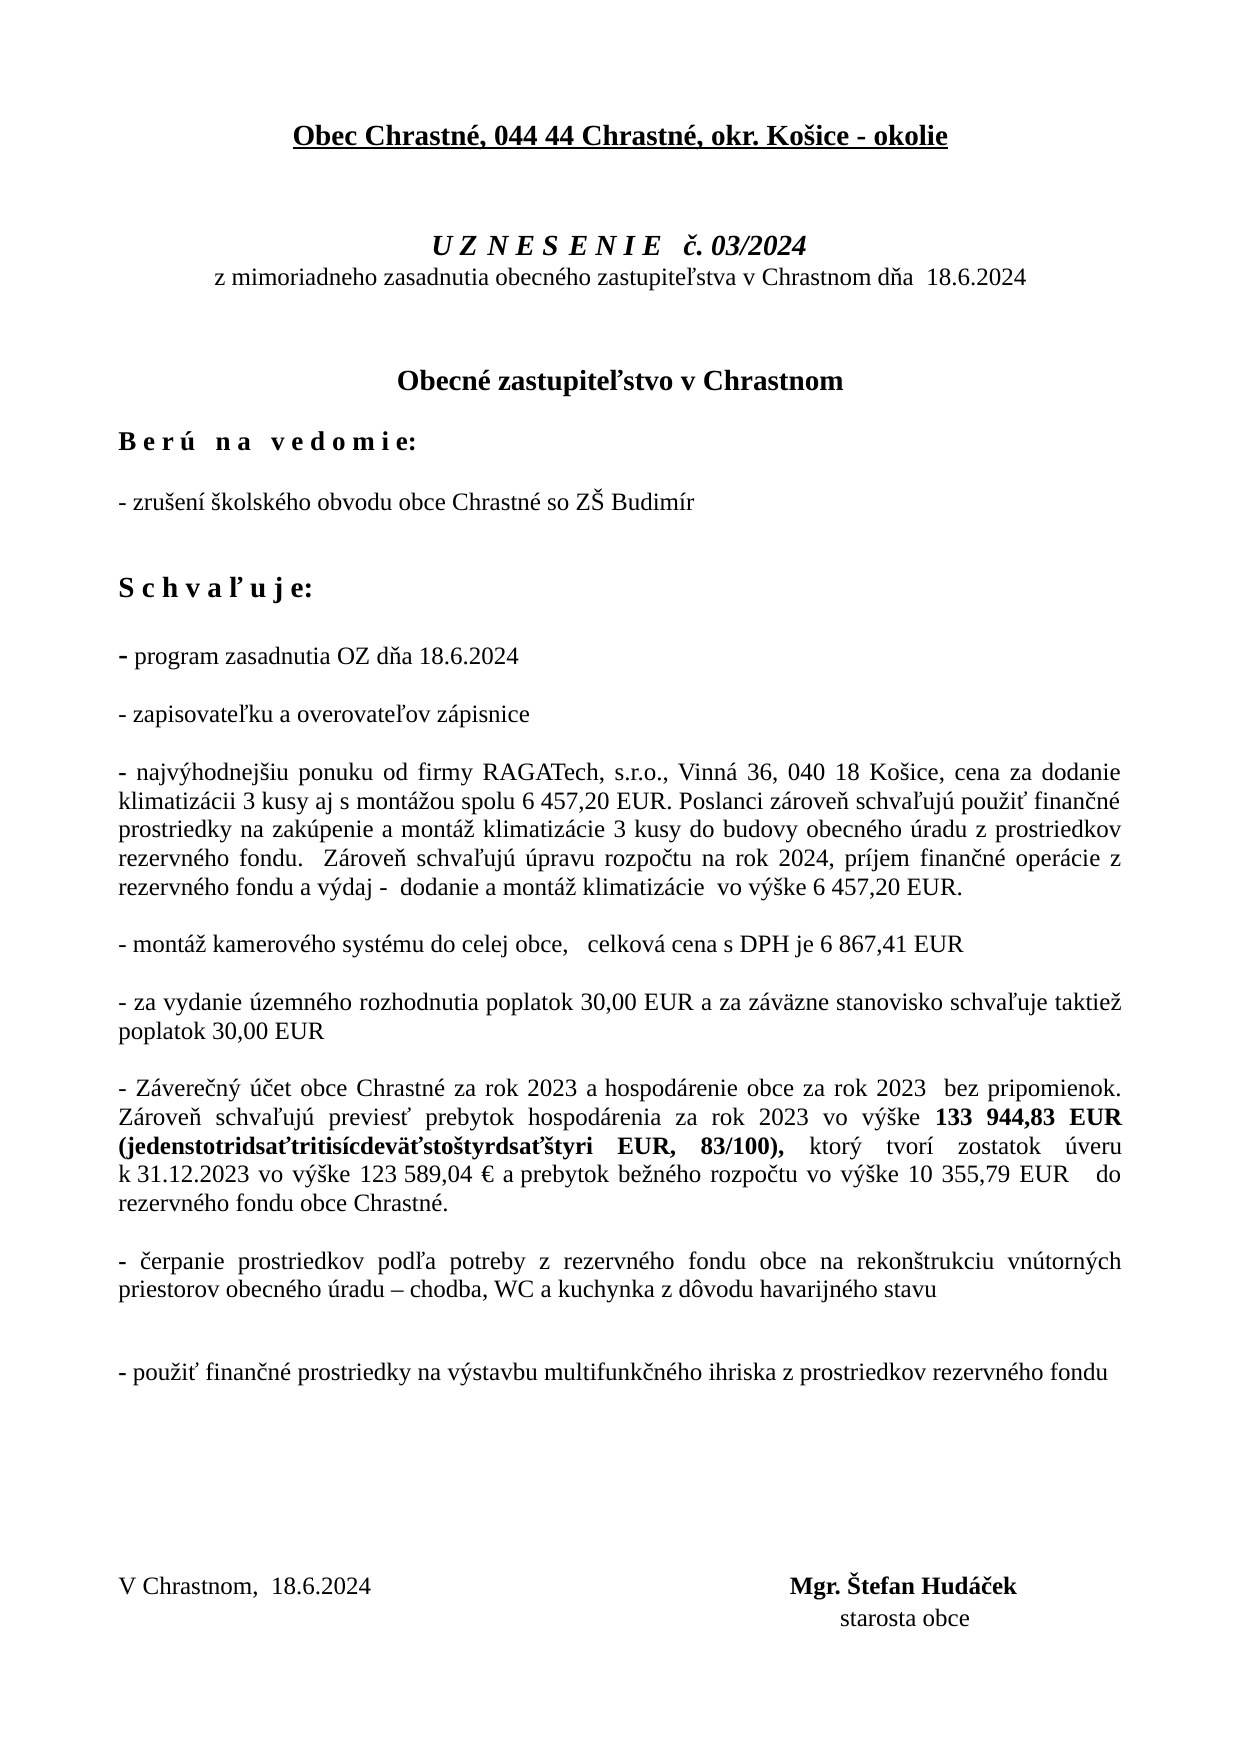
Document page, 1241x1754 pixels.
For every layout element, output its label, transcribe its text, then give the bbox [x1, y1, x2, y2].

text S c h v a ľ u j e: [118, 570, 1122, 604]
text V Chrastnom, 18.6.2024 Mgr. Štefan Hudáček [118, 1571, 1122, 1599]
text Obec Chrastné, 044 44 Chrastné, okr. Košice - okolie [118, 118, 1122, 152]
text - čerpanie prostriedkov podľa potreby z rezervného fondu obce na rekonštrukciu vnútorných priestorov obecného úradu – chodba, WC a kuchynka z dôvodu havarijného stavu [118, 1246, 1122, 1303]
subtitle U Z N E S E N I E č. 03/2024 [118, 228, 1122, 262]
text B e r ú n a v e d o m i e: [118, 425, 1122, 456]
text - zapisovateľku a overovateľov zápisnice [118, 699, 1122, 728]
subtitle Obecné zastupiteľstvo v Chrastnom [118, 363, 1122, 396]
text - najvýhodnejšiu ponuku od firmy RAGATech, s.r.o., Vinná 36, 040 18 Košice, cena za dodanie klimatizácii 3 kusy aj s montážou spolu 6 457,20 EUR. Poslanci zároveň schvaľujú použiť finančné prostriedky na zakúpenie a montáž klimatizácie 3 kusy do budovy obecného úradu z prostriedkov rezervného fondu. Zároveň schvaľujú úpravu rozpočtu na rok 2024, príjem finančné operácie z rezervného fondu a výdaj - dodanie a montáž klimatizácie vo výške 6 457,20 EUR. [118, 757, 1122, 901]
text - použiť finančné prostriedky na výstavbu multifunkčného ihriska z prostriedkov rezervného fondu [118, 1357, 1122, 1386]
text - montáž kamerového systému do celej obce, celková cena s DPH je 6 867,41 EUR [118, 929, 1122, 958]
text - Záverečný účet obce Chrastné za rok 2023 a hospodárenie obce za rok 2023 bez pripomienok. Zároveň schvaľujú previesť prebytok hospodárenia za rok 2023 vo výške 133 944,83 EUR (jedenstotridsaťtritisícdeväťstoštyrdsaťštyri EUR, 83/100), ktorý tvorí zostatok úveru k 31.12.2023 vo výške 123 589,04 € a prebytok bežného rozpočtu vo výške 10 355,79 EUR do rezervného fondu obce Chrastné. [118, 1073, 1122, 1217]
text z mimoriadneho zasadnutia obecného zastupiteľstva v Chrastnom dňa 18.6.2024 [118, 262, 1122, 291]
text - zrušení školského obvodu obce Chrastné so ZŠ Budimír [118, 487, 1122, 516]
text - program zasadnutia OZ dňa 18.6.2024 [118, 637, 1122, 671]
text starosta obce [118, 1599, 1122, 1633]
text - za vydanie územného rozhodnutia poplatok 30,00 EUR a za záväzne stanovisko schvaľuje taktiež poplatok 30,00 EUR [118, 987, 1122, 1044]
